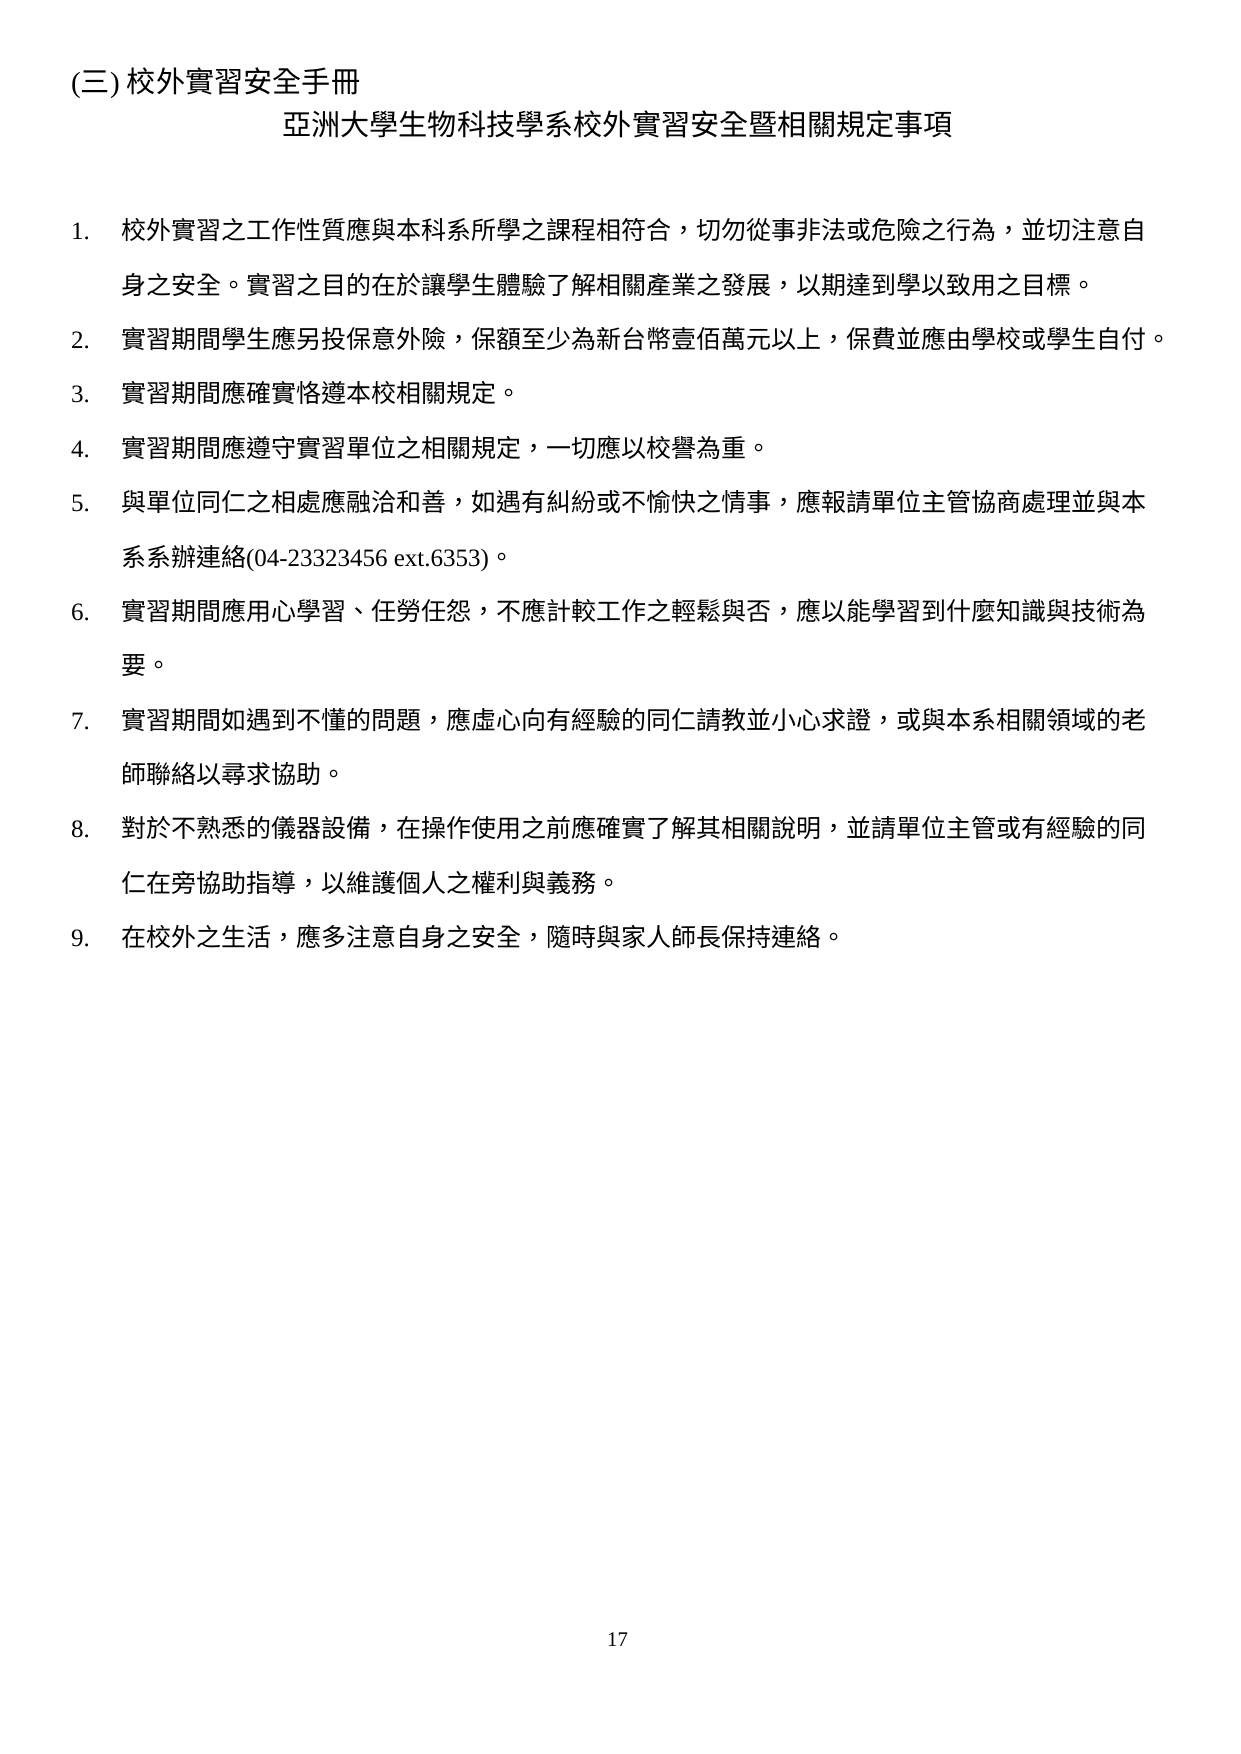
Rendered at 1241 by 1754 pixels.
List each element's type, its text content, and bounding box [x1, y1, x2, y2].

list 實習期間學生應另投保意外險，保額至少為新台幣壹佰萬元以上，保費並應由學校或學生自付。 [71, 319, 1163, 356]
list 實習期間如遇到不懂的問題，應虛心向有經驗的同仁請教並小心求證，或與本系相關領域的老師聯絡以尋求協助。 [71, 700, 1163, 791]
list 在校外之生活，應多注意自身之安全，隨時與家人師長保持連絡。 [71, 918, 1163, 954]
list 實習期間應用心學習、任勞任怨，不應計較工作之輕鬆與否，應以能學習到什麼知識與技術為要。 [71, 591, 1163, 682]
list 對於不熟悉的儀器設備，在操作使用之前應確實了解其相關說明，並請單位主管或有經驗的同仁在旁協助指導，以維護個人之權利與義務。 [71, 809, 1163, 899]
text (三) 校外實習安全手冊 [71, 59, 1163, 101]
list 與單位同仁之相處應融洽和善，如遇有糾紛或不愉快之情事，應報請單位主管協商處理並與本系系辦連絡(04-23323456 ext.6353)。 [71, 483, 1163, 573]
list 實習期間應遵守實習單位之相關規定，一切應以校譽為重。 [71, 428, 1163, 464]
list 實習期間應確實恪遵本校相關規定。 [71, 374, 1163, 410]
list 校外實習之工作性質應與本科系所學之課程相符合，切勿從事非法或危險之行為，並切注意自身之安全。實習之目的在於讓學生體驗了解相關產業之發展，以期達到學以致用之目標。 [71, 211, 1163, 301]
text 亞洲大學生物科技學系校外實習安全暨相關規定事項 [71, 101, 1163, 194]
